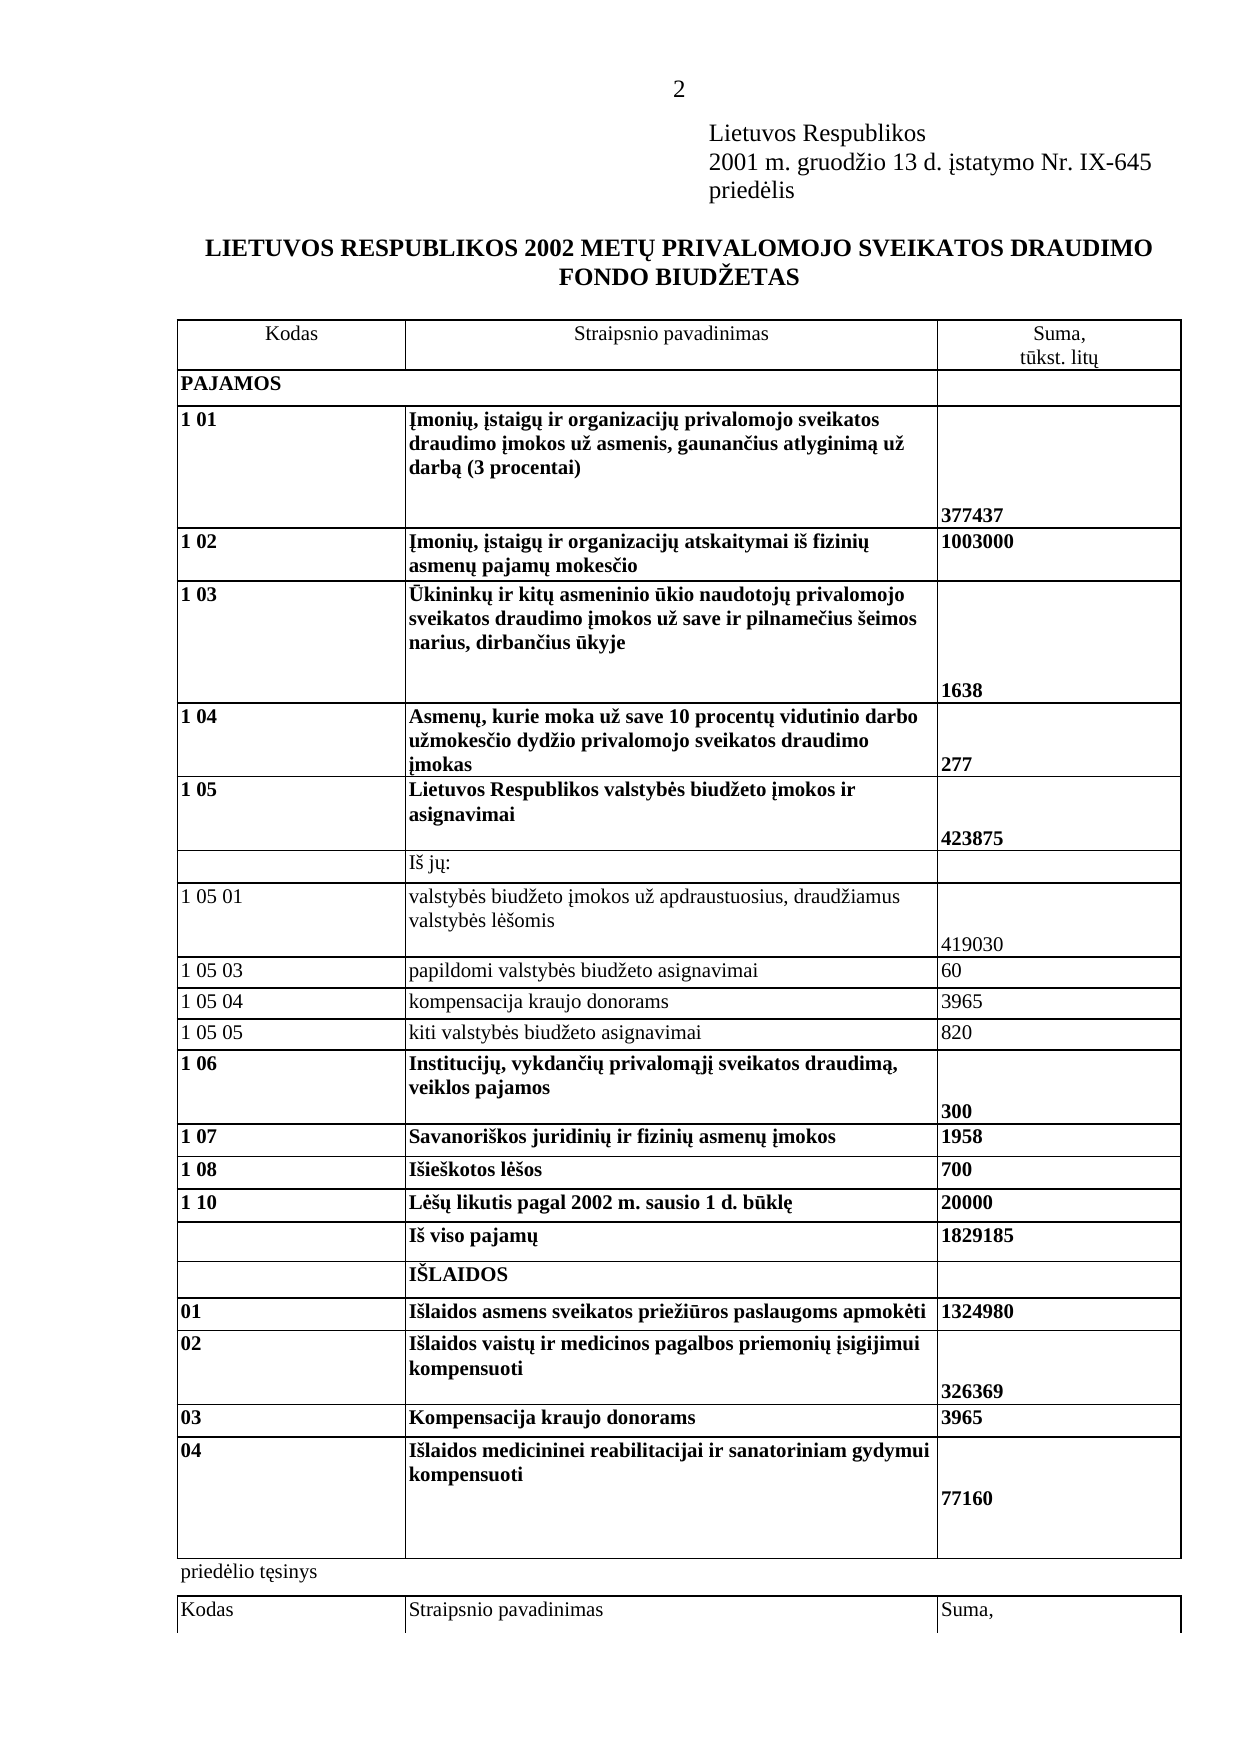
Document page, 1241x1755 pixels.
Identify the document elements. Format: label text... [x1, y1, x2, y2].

table_cell IŠLAIDOS [406, 1262, 937, 1297]
table_cell 01 [178, 1299, 405, 1330]
text Lietuvos Respublikos 2002 metų privalomojo sveikatos draudimo fondo biudžetas [177, 233, 1181, 291]
table_cell Išlaidos asmens sveikatos priežiūros paslaugoms apmokėti [406, 1299, 937, 1330]
table_cell 1003000 [938, 529, 1180, 580]
table_cell Ūkininkų ir kitų asmeninio ūkio naudotojų privalomojo sveikatos draudimo įmokos už save ir pilnamečius šeimos narius, dirbančius ūkyje [406, 582, 937, 702]
table_cell Kodas [178, 1597, 405, 1633]
table_cell 1 02 [178, 529, 405, 580]
table_cell valstybės biudžeto įmokos už apdraustuosius, draudžiamus valstybės lėšomis [406, 884, 937, 956]
table_cell papildomi valstybės biudžeto asignavimai [406, 958, 937, 987]
table_cell Asmenų, kurie moka už save 10 procentų vidutinio darbo užmokesčio dydžio privalomojo sveikatos draudimo įmokas [406, 704, 937, 776]
table_cell 1 04 [178, 704, 405, 776]
table_cell 277 [938, 704, 1180, 776]
table_cell 1 05 05 [178, 1020, 405, 1049]
table_cell Iš viso pajamų [406, 1223, 937, 1261]
table_cell Straipsnio pavadinimas [406, 1597, 937, 1633]
table_header Suma, tūkst. litų [938, 321, 1180, 369]
table_cell 3965 [938, 1405, 1180, 1436]
table_cell 1 05 [178, 777, 405, 849]
table_cell Savanoriškos juridinių ir fizinių asmenų įmokos [406, 1125, 937, 1156]
table_cell 1 05 03 [178, 958, 405, 987]
text priedėlis [177, 176, 1181, 204]
table_cell [938, 371, 1180, 405]
table_cell Išlaidos medicininei reabilitacijai ir sanatoriniam gydymui kompensuoti [406, 1438, 937, 1558]
table_cell Įmonių, įstaigų ir organizacijų privalomojo sveikatos draudimo įmokos už asmenis, gaunančius atlyginimą už darbą (3 procentai) [406, 407, 937, 527]
table_cell 700 [938, 1157, 1180, 1188]
table_cell 1 06 [178, 1051, 405, 1123]
table_cell Suma, [938, 1597, 1180, 1633]
table_header Kodas [178, 321, 405, 369]
table_cell 1 08 [178, 1157, 405, 1188]
table_cell 1 03 [178, 582, 405, 702]
table_cell 1 05 04 [178, 989, 405, 1018]
table_cell Įmonių, įstaigų ir organizacijų atskaitymai iš fizinių asmenų pajamų mokesčio [406, 529, 937, 580]
table_cell Lietuvos Respublikos valstybės biudžeto įmokos ir asignavimai [406, 777, 937, 849]
table_cell 377437 [938, 407, 1180, 527]
table_cell 1 10 [178, 1190, 405, 1221]
table_header Straipsnio pavadinimas [406, 321, 937, 369]
table_cell 04 [178, 1438, 405, 1558]
table_cell 1 01 [178, 407, 405, 527]
table_cell 423875 [938, 777, 1180, 849]
table_cell Lėšų likutis pagal 2002 m. sausio 1 d. būklę [406, 1190, 937, 1221]
table_cell 1829185 [938, 1223, 1180, 1261]
table_cell kiti valstybės biudžeto asignavimai [406, 1020, 937, 1049]
table_cell kompensacija kraujo donorams [406, 989, 937, 1018]
table_cell 1638 [938, 582, 1180, 702]
table_cell 20000 [938, 1190, 1180, 1221]
table_cell 1 05 01 [178, 884, 405, 956]
table_cell 3965 [938, 989, 1180, 1018]
table_cell Išieškotos lėšos [406, 1157, 937, 1188]
table_cell PAJAMOS [178, 371, 937, 405]
table_cell [178, 851, 405, 882]
table_cell 1 07 [178, 1125, 405, 1156]
table_cell Institucijų, vykdančių privalomąjį sveikatos draudimą, veiklos pajamos [406, 1051, 937, 1123]
table_cell priedėlio tęsinys [177, 1559, 1181, 1595]
table_cell 02 [178, 1331, 405, 1403]
table_cell 1958 [938, 1125, 1180, 1156]
text 2001 m. gruodžio 13 d. įstatymo Nr. IX-645 [177, 147, 1181, 176]
table_cell Iš jų: [406, 851, 937, 882]
table_cell Kompensacija kraujo donorams [406, 1405, 937, 1436]
table_cell [938, 851, 1180, 882]
table_cell 1324980 [938, 1299, 1180, 1330]
table_cell 820 [938, 1020, 1180, 1049]
table_cell [178, 1223, 405, 1261]
table_cell 419030 [938, 884, 1180, 956]
table_cell 03 [178, 1405, 405, 1436]
table_cell 60 [938, 958, 1180, 987]
table_cell [938, 1262, 1180, 1297]
table_cell 300 [938, 1051, 1180, 1123]
table_cell [178, 1262, 405, 1297]
text Lietuvos Respublikos [177, 118, 1181, 147]
table_cell Išlaidos vaistų ir medicinos pagalbos priemonių įsigijimui kompensuoti [406, 1331, 937, 1403]
table_cell 77160 [938, 1438, 1180, 1558]
table_cell 326369 [938, 1331, 1180, 1403]
